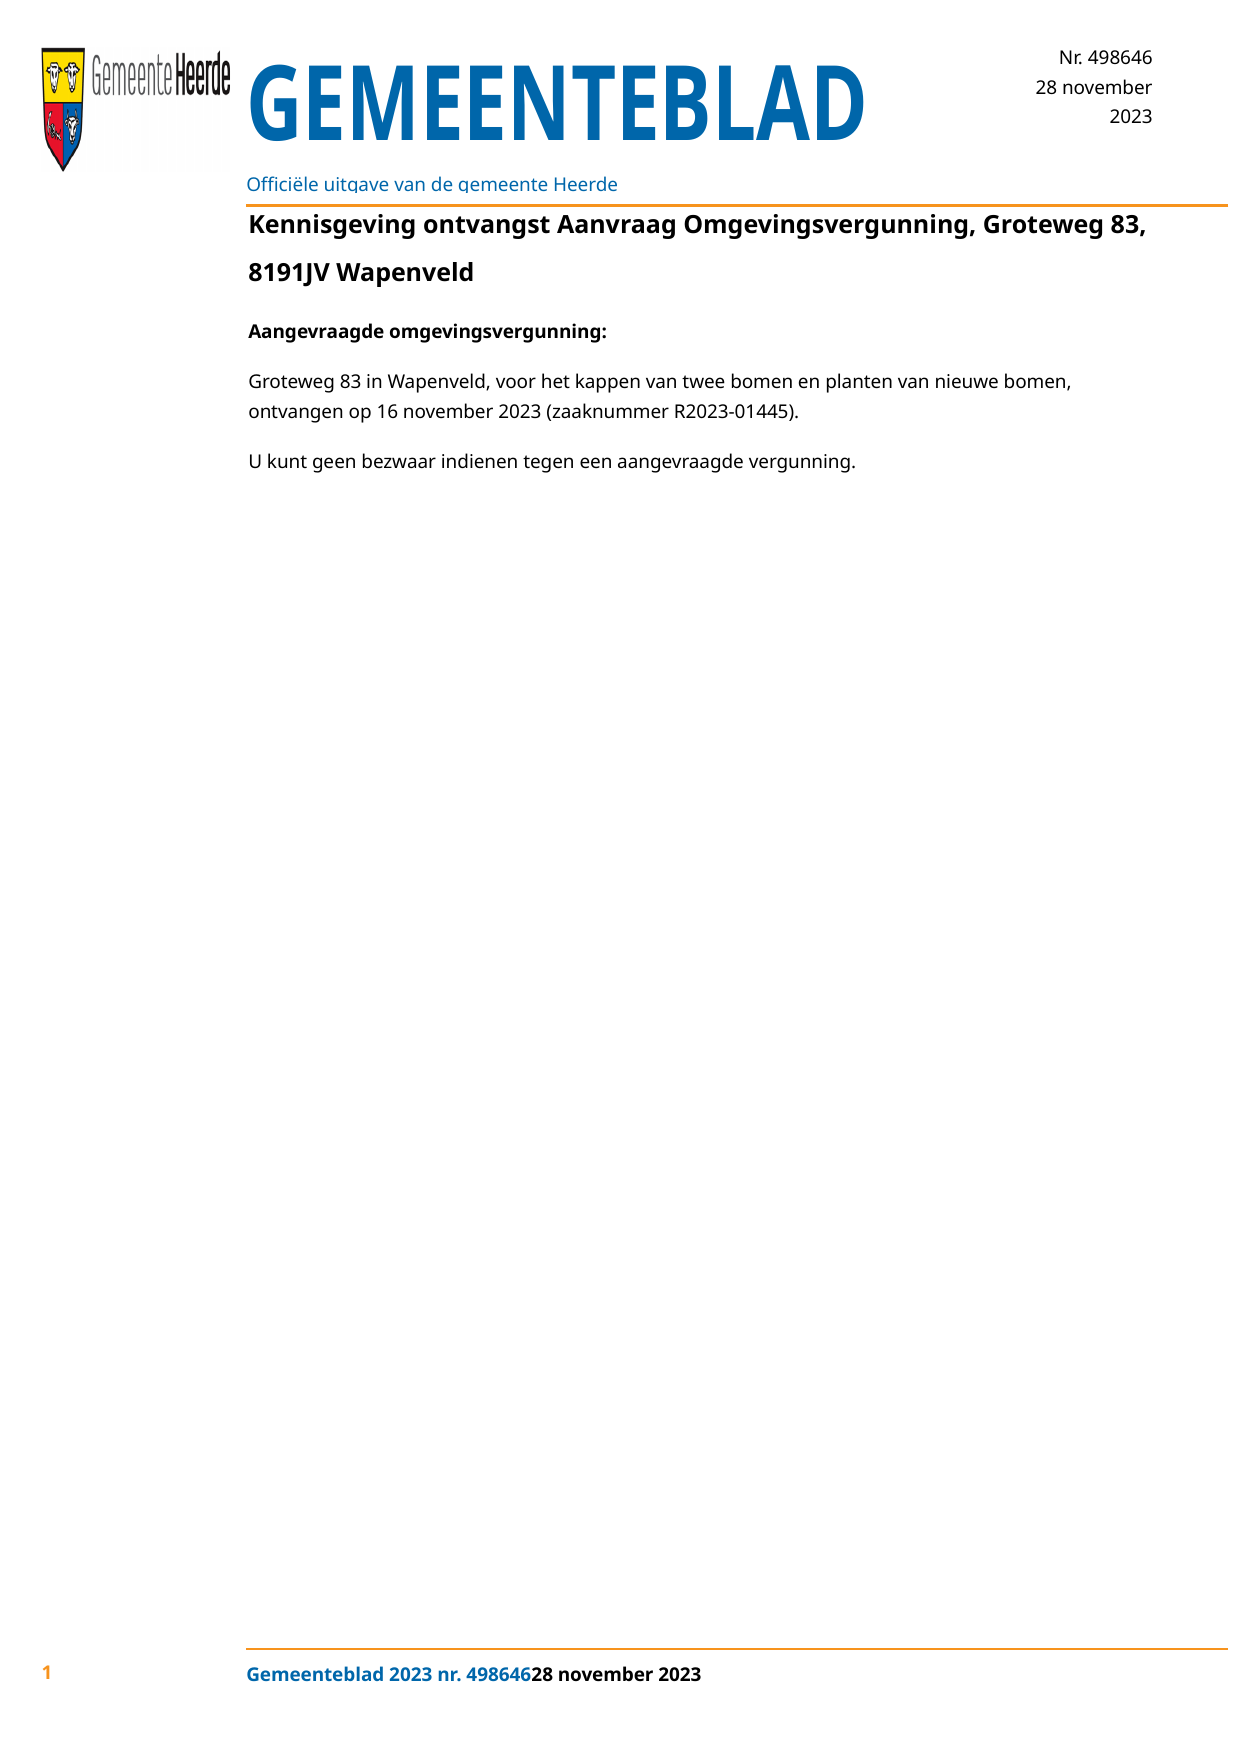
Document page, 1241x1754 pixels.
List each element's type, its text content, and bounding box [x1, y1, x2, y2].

picture [41, 47, 231, 172]
text Aangevraagde omgevingsvergunning: [248, 318, 1152, 344]
text U kunt geen bezwaar indienen tegen een aangevraagde vergunning. [248, 448, 1152, 474]
text Kennisgeving ontvangst Aanvraag Omgevingsvergunning, Groteweg 83, 8191JV Wapenveld [248, 207, 1152, 288]
text Groteweg 83 in Wapenveld, voor het kappen van twee bomen en planten van nieuwe bomen, ontvangen op 16 november 2023 (zaaknummer R2023-01445). [248, 368, 1152, 424]
